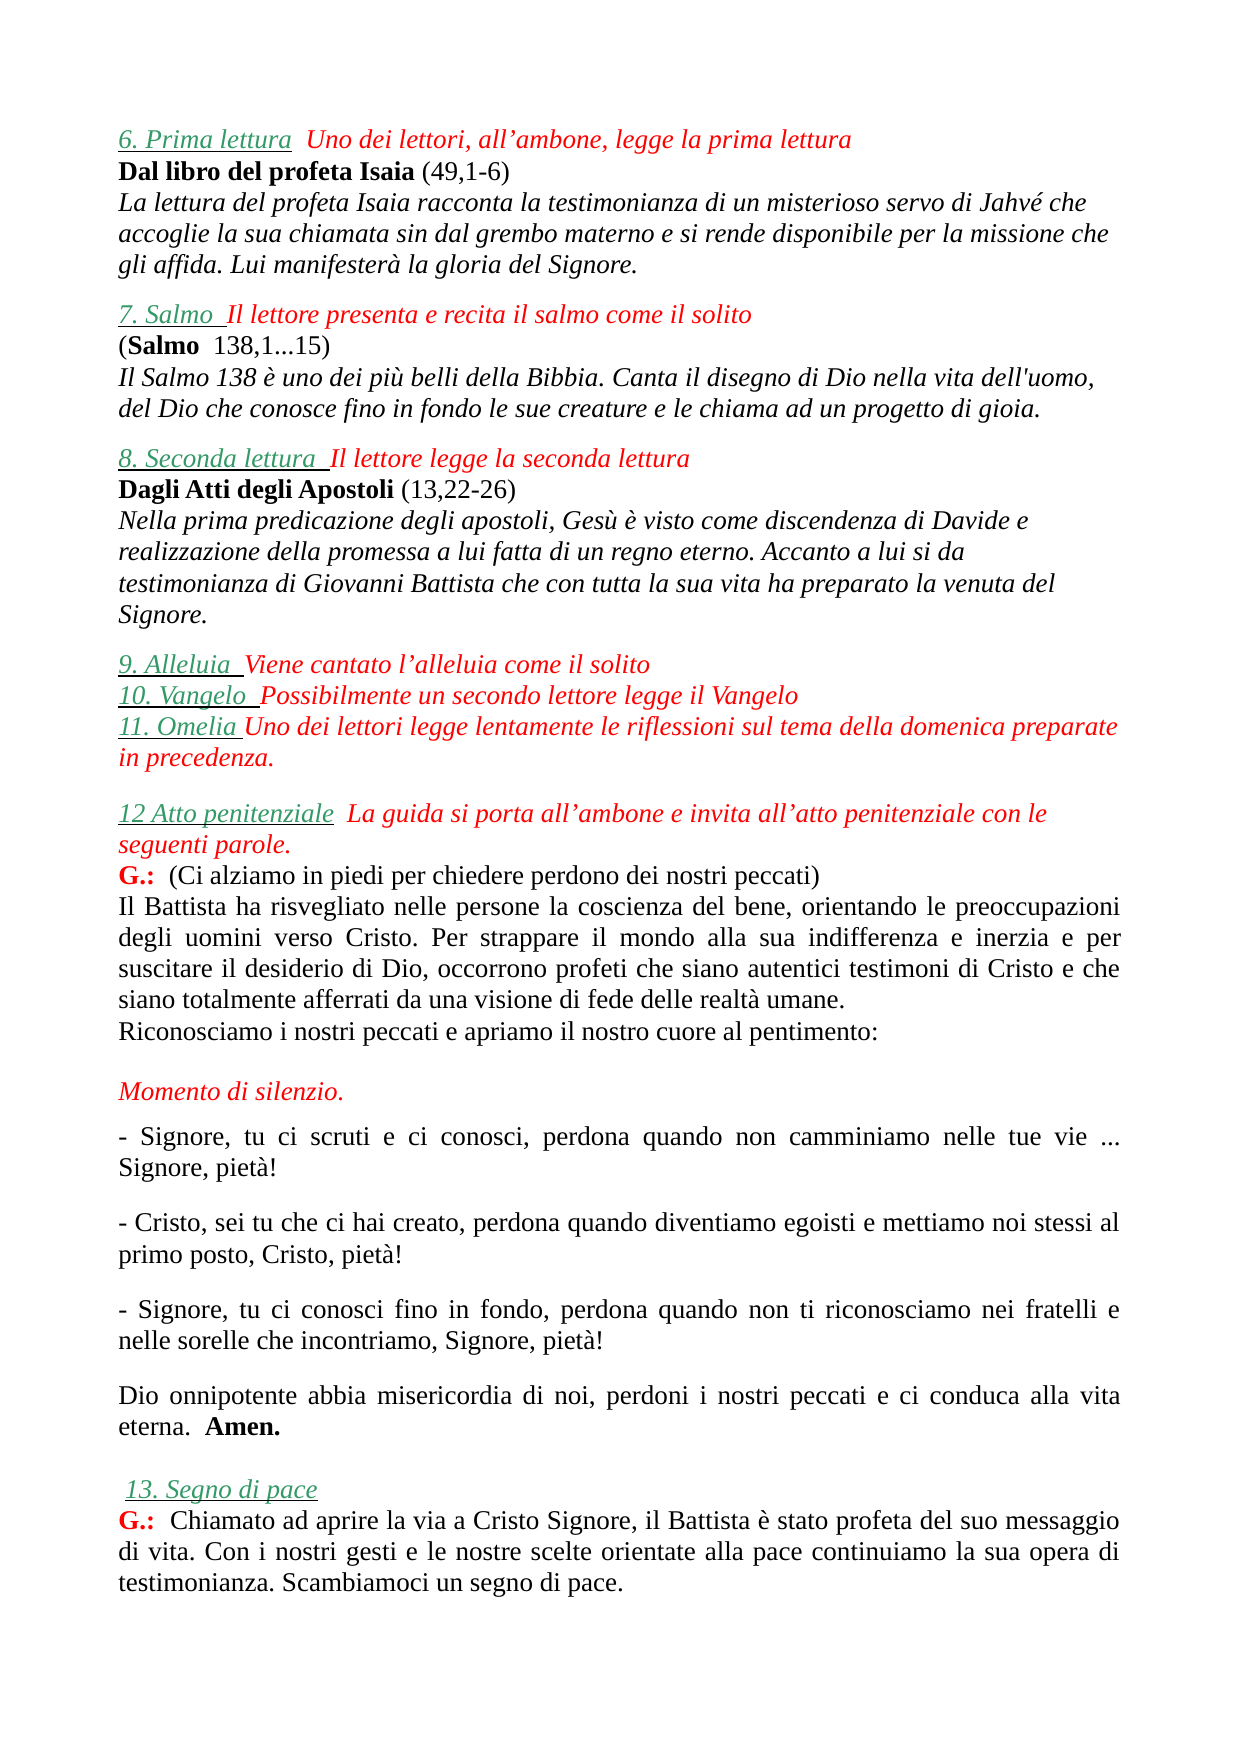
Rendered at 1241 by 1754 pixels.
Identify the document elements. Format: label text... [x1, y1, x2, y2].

text - Signore, tu ci scruti e ci conosci, perdona quando non camminiamo nelle tue vie ... Signore, pietà! [118, 1120, 1122, 1182]
text 6. Prima lettura Uno dei lettori, all’ambone, legge la prima lettura [118, 123, 1122, 154]
text Momento di silenzio. [118, 1075, 1122, 1106]
text 10. Vangelo Possibilmente un secondo lettore legge il Vangelo [118, 679, 1122, 710]
text 7. Salmo Il lettore presenta e recita il salmo come il solito [118, 298, 1122, 329]
text Nella prima predicazione degli apostoli, Gesù è visto come discendenza di Davide e realizzazione della promessa a lui fatta di un regno eterno. Accanto a lui si da testimonianza di Giovanni Battista che con tutta la sua vita ha preparato la venuta del Signore. [118, 504, 1122, 629]
text 8. Seconda lettura Il lettore legge la seconda lettura [118, 442, 1122, 473]
text G.: (Ci alziamo in piedi per chiedere perdono dei nostri peccati) [118, 859, 1122, 890]
text Il Salmo 138 è uno dei più belli della Bibbia. Canta il disegno di Dio nella vita dell'uomo, del Dio che conosce fino in fondo le sue creature e le chiama ad un progetto di gioia. [118, 361, 1122, 423]
text 9. Alleluia Viene cantato l’alleluia come il solito [118, 648, 1122, 679]
text 13. Segno di pace [118, 1473, 1122, 1504]
text - Cristo, sei tu che ci hai creato, perdona quando diventiamo egoisti e mettiamo noi stessi al primo posto, Cristo, pietà! [118, 1207, 1122, 1269]
text Dio onnipotente abbia misericordia di noi, perdoni i nostri peccati e ci conduca alla vita eterna. Amen. [118, 1379, 1122, 1442]
text G.: Chiamato ad aprire la via a Cristo Signore, il Battista è stato profeta del suo messaggio di vita. Con i nostri gesti e le nostre scelte orientate alla pace continuiamo la sua opera di testimonianza. Scambiamoci un segno di pace. [118, 1504, 1122, 1597]
text - Signore, tu ci conosci fino in fondo, perdona quando non ti riconosciamo nei fratelli e nelle sorelle che incontriamo, Signore, pietà! [118, 1293, 1122, 1355]
text La lettura del profeta Isaia racconta la testimonianza di un misterioso servo di Jahvé che accoglie la sua chiamata sin dal grembo materno e si rende disponibile per la missione che gli affida. Lui manifesterà la gloria del Signore. [118, 186, 1122, 279]
text 11. Omelia Uno dei lettori legge lentamente le riflessioni sul tema della domenica preparate in precedenza. [118, 710, 1122, 773]
text Il Battista ha risvegliato nelle persone la coscienza del bene, orientando le preoccupazioni degli uomini verso Cristo. Per strappare il mondo alla sua indifferenza e inerzia e per suscitare il desiderio di Dio, occorrono profeti che siano autentici testimoni di Cristo e che siano totalmente afferrati da una visione di fede delle realtà umane. [118, 890, 1122, 1015]
text Riconosciamo i nostri peccati e apriamo il nostro cuore al pentimento: [118, 1015, 1122, 1046]
text Dagli Atti degli Apostoli (13,22-26) [118, 473, 1122, 504]
text 12 Atto penitenziale La guida si porta all’ambone e invita all’atto penitenziale con le seguenti parole. [118, 797, 1122, 859]
text Dal libro del profeta Isaia (49,1-6) [118, 154, 1122, 186]
text (Salmo 138,1...15) [118, 329, 1122, 361]
